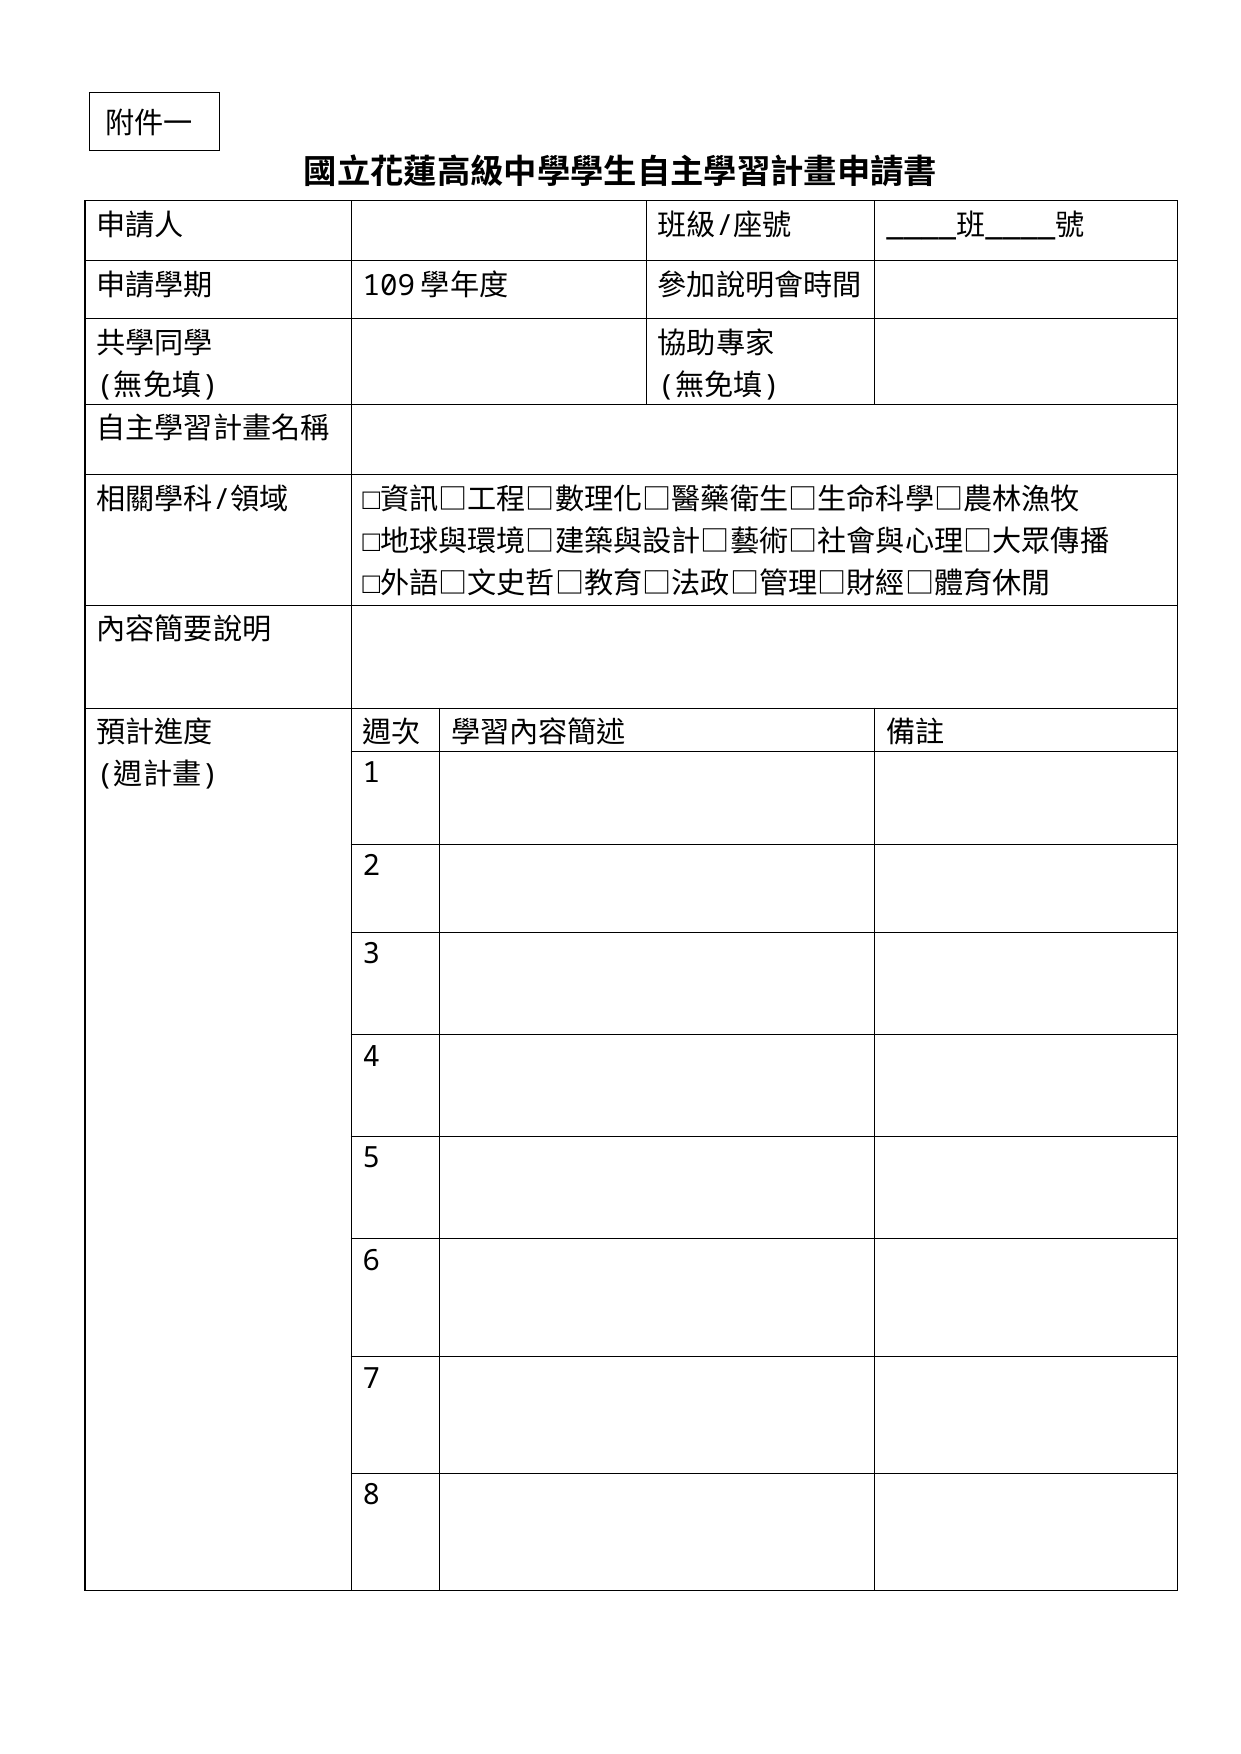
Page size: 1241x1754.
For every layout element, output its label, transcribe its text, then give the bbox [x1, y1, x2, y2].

table_cell 預計進度 (週計畫) [86, 709, 351, 1589]
table_cell [440, 1239, 874, 1356]
table_cell 4 [352, 1035, 439, 1136]
table_cell 7 [352, 1357, 439, 1472]
table_cell [352, 405, 1177, 474]
table_header ____班____號 [875, 201, 1177, 260]
table_cell □資訊□工程□數理化□醫藥衛生□生命科學□農林漁牧 □地球與環境□建築與設計□藝術□社會與心理□大眾傳播 □外語□文史哲□教育□法政□管理□財經□體育休閒 [352, 475, 1177, 605]
text 國立花蓮高級中學學生自主學習計畫申請書 [118, 144, 1122, 193]
table_cell 申請學期 [86, 261, 351, 318]
table_cell [875, 1137, 1177, 1238]
table_cell 2 [352, 845, 439, 932]
table_cell [875, 1035, 1177, 1136]
table_cell [875, 752, 1177, 844]
table_header 申請人 [86, 201, 351, 260]
table_cell [440, 752, 874, 844]
table_cell 學習內容簡述 [440, 709, 874, 751]
table_cell 109學年度 [352, 261, 646, 318]
table_cell [440, 1137, 874, 1238]
table_cell 1 [352, 752, 439, 844]
table_cell [440, 845, 874, 932]
table_cell 相關學科/領域 [86, 475, 351, 605]
table_cell 6 [352, 1239, 439, 1356]
table_cell [875, 1239, 1177, 1356]
table_cell 共學同學 (無免填) [86, 319, 351, 404]
table_cell [875, 261, 1177, 318]
table_cell [352, 606, 1177, 707]
table_cell 自主學習計畫名稱 [86, 405, 351, 474]
table_cell 5 [352, 1137, 439, 1238]
text 附件一 [105, 100, 204, 142]
table_cell 週次 [352, 709, 439, 751]
table_cell [440, 1357, 874, 1472]
table_cell [875, 1357, 1177, 1472]
table_cell 3 [352, 933, 439, 1034]
table_cell [440, 1035, 874, 1136]
table_cell [440, 933, 874, 1034]
table_cell [440, 1474, 874, 1589]
table_cell 內容簡要說明 [86, 606, 351, 707]
table_cell 8 [352, 1474, 439, 1589]
table_cell [875, 319, 1177, 404]
table_cell [875, 845, 1177, 932]
table_header 班級/座號 [647, 201, 874, 260]
table_cell 協助專家 (無免填) [647, 319, 874, 404]
table_cell 備註 [875, 709, 1177, 751]
table_cell 參加說明會時間 [647, 261, 874, 318]
table_cell [875, 1474, 1177, 1589]
table_header [352, 201, 646, 260]
table_cell [352, 319, 646, 404]
table_cell [875, 933, 1177, 1034]
